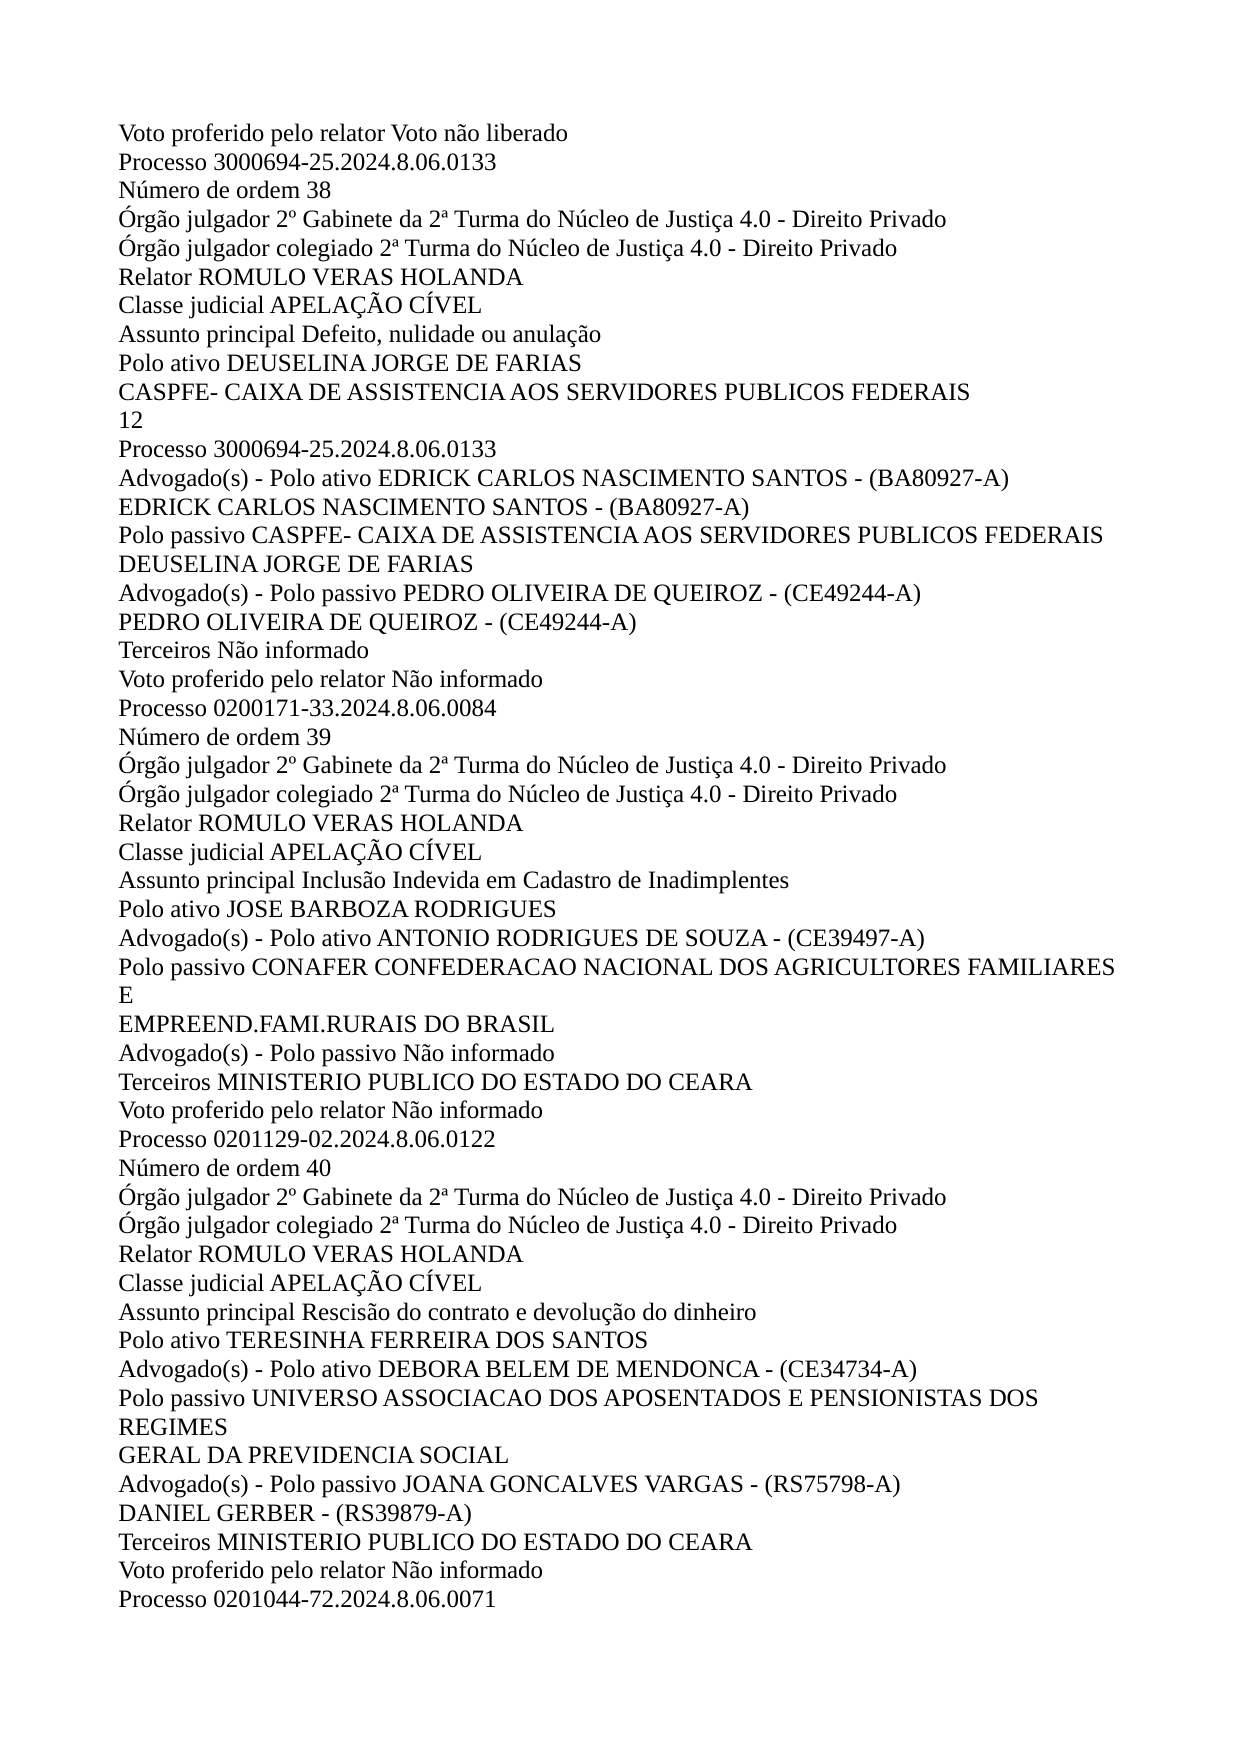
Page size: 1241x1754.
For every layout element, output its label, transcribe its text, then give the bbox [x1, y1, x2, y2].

text GERAL DA PREVIDENCIA SOCIAL [118, 1441, 1122, 1469]
text Assunto principal Inclusão Indevida em Cadastro de Inadimplentes [118, 866, 1122, 894]
text Advogado(s) - Polo ativo DEBORA BELEM DE MENDONCA - (CE34734-A) [118, 1354, 1122, 1383]
text Número de ordem 39 [118, 722, 1122, 751]
text Voto proferido pelo relator Não informado [118, 664, 1122, 693]
text Número de ordem 40 [118, 1153, 1122, 1182]
text Assunto principal Rescisão do contrato e devolução do dinheiro [118, 1297, 1122, 1326]
text Advogado(s) - Polo passivo JOANA GONCALVES VARGAS - (RS75798-A) [118, 1469, 1122, 1498]
text Advogado(s) - Polo ativo ANTONIO RODRIGUES DE SOUZA - (CE39497-A) [118, 923, 1122, 952]
text Terceiros MINISTERIO PUBLICO DO ESTADO DO CEARA [118, 1527, 1122, 1556]
text Processo 3000694-25.2024.8.06.0133 [118, 147, 1122, 176]
text Terceiros MINISTERIO PUBLICO DO ESTADO DO CEARA [118, 1067, 1122, 1096]
text Órgão julgador 2º Gabinete da 2ª Turma do Núcleo de Justiça 4.0 - Direito Privado [118, 204, 1122, 233]
text Polo passivo CONAFER CONFEDERACAO NACIONAL DOS AGRICULTORES FAMILIARES E [118, 952, 1122, 1009]
text EDRICK CARLOS NASCIMENTO SANTOS - (BA80927-A) [118, 492, 1122, 521]
text CASPFE- CAIXA DE ASSISTENCIA AOS SERVIDORES PUBLICOS FEDERAIS [118, 377, 1122, 406]
text DANIEL GERBER - (RS39879-A) [118, 1498, 1122, 1527]
text Relator ROMULO VERAS HOLANDA [118, 808, 1122, 837]
text Terceiros Não informado [118, 636, 1122, 664]
text EMPREEND.FAMI.RURAIS DO BRASIL [118, 1009, 1122, 1038]
text Órgão julgador 2º Gabinete da 2ª Turma do Núcleo de Justiça 4.0 - Direito Privado [118, 751, 1122, 779]
text PEDRO OLIVEIRA DE QUEIROZ - (CE49244-A) [118, 607, 1122, 636]
text Classe judicial APELAÇÃO CÍVEL [118, 837, 1122, 866]
text Polo ativo TERESINHA FERREIRA DOS SANTOS [118, 1326, 1122, 1354]
text 12 [118, 406, 1122, 434]
text Polo passivo UNIVERSO ASSOCIACAO DOS APOSENTADOS E PENSIONISTAS DOS REGIMES [118, 1383, 1122, 1441]
text Relator ROMULO VERAS HOLANDA [118, 1239, 1122, 1268]
text Processo 0201129-02.2024.8.06.0122 [118, 1124, 1122, 1153]
text Voto proferido pelo relator Voto não liberado [118, 118, 1122, 147]
text Órgão julgador colegiado 2ª Turma do Núcleo de Justiça 4.0 - Direito Privado [118, 779, 1122, 808]
text Classe judicial APELAÇÃO CÍVEL [118, 1268, 1122, 1297]
text Advogado(s) - Polo passivo PEDRO OLIVEIRA DE QUEIROZ - (CE49244-A) [118, 578, 1122, 607]
text Processo 0200171-33.2024.8.06.0084 [118, 693, 1122, 722]
text Classe judicial APELAÇÃO CÍVEL [118, 291, 1122, 319]
text Advogado(s) - Polo ativo EDRICK CARLOS NASCIMENTO SANTOS - (BA80927-A) [118, 463, 1122, 492]
text Processo 3000694-25.2024.8.06.0133 [118, 434, 1122, 463]
text Órgão julgador colegiado 2ª Turma do Núcleo de Justiça 4.0 - Direito Privado [118, 233, 1122, 262]
text Processo 0201044-72.2024.8.06.0071 [118, 1584, 1122, 1613]
text Número de ordem 38 [118, 176, 1122, 204]
text Órgão julgador 2º Gabinete da 2ª Turma do Núcleo de Justiça 4.0 - Direito Privado [118, 1182, 1122, 1211]
text Assunto principal Defeito, nulidade ou anulação [118, 319, 1122, 348]
text Advogado(s) - Polo passivo Não informado [118, 1038, 1122, 1067]
text DEUSELINA JORGE DE FARIAS [118, 549, 1122, 578]
text Polo passivo CASPFE- CAIXA DE ASSISTENCIA AOS SERVIDORES PUBLICOS FEDERAIS [118, 521, 1122, 549]
text Polo ativo JOSE BARBOZA RODRIGUES [118, 894, 1122, 923]
text Voto proferido pelo relator Não informado [118, 1556, 1122, 1584]
text Relator ROMULO VERAS HOLANDA [118, 262, 1122, 291]
text Polo ativo DEUSELINA JORGE DE FARIAS [118, 348, 1122, 377]
text Órgão julgador colegiado 2ª Turma do Núcleo de Justiça 4.0 - Direito Privado [118, 1211, 1122, 1239]
text Voto proferido pelo relator Não informado [118, 1096, 1122, 1124]
